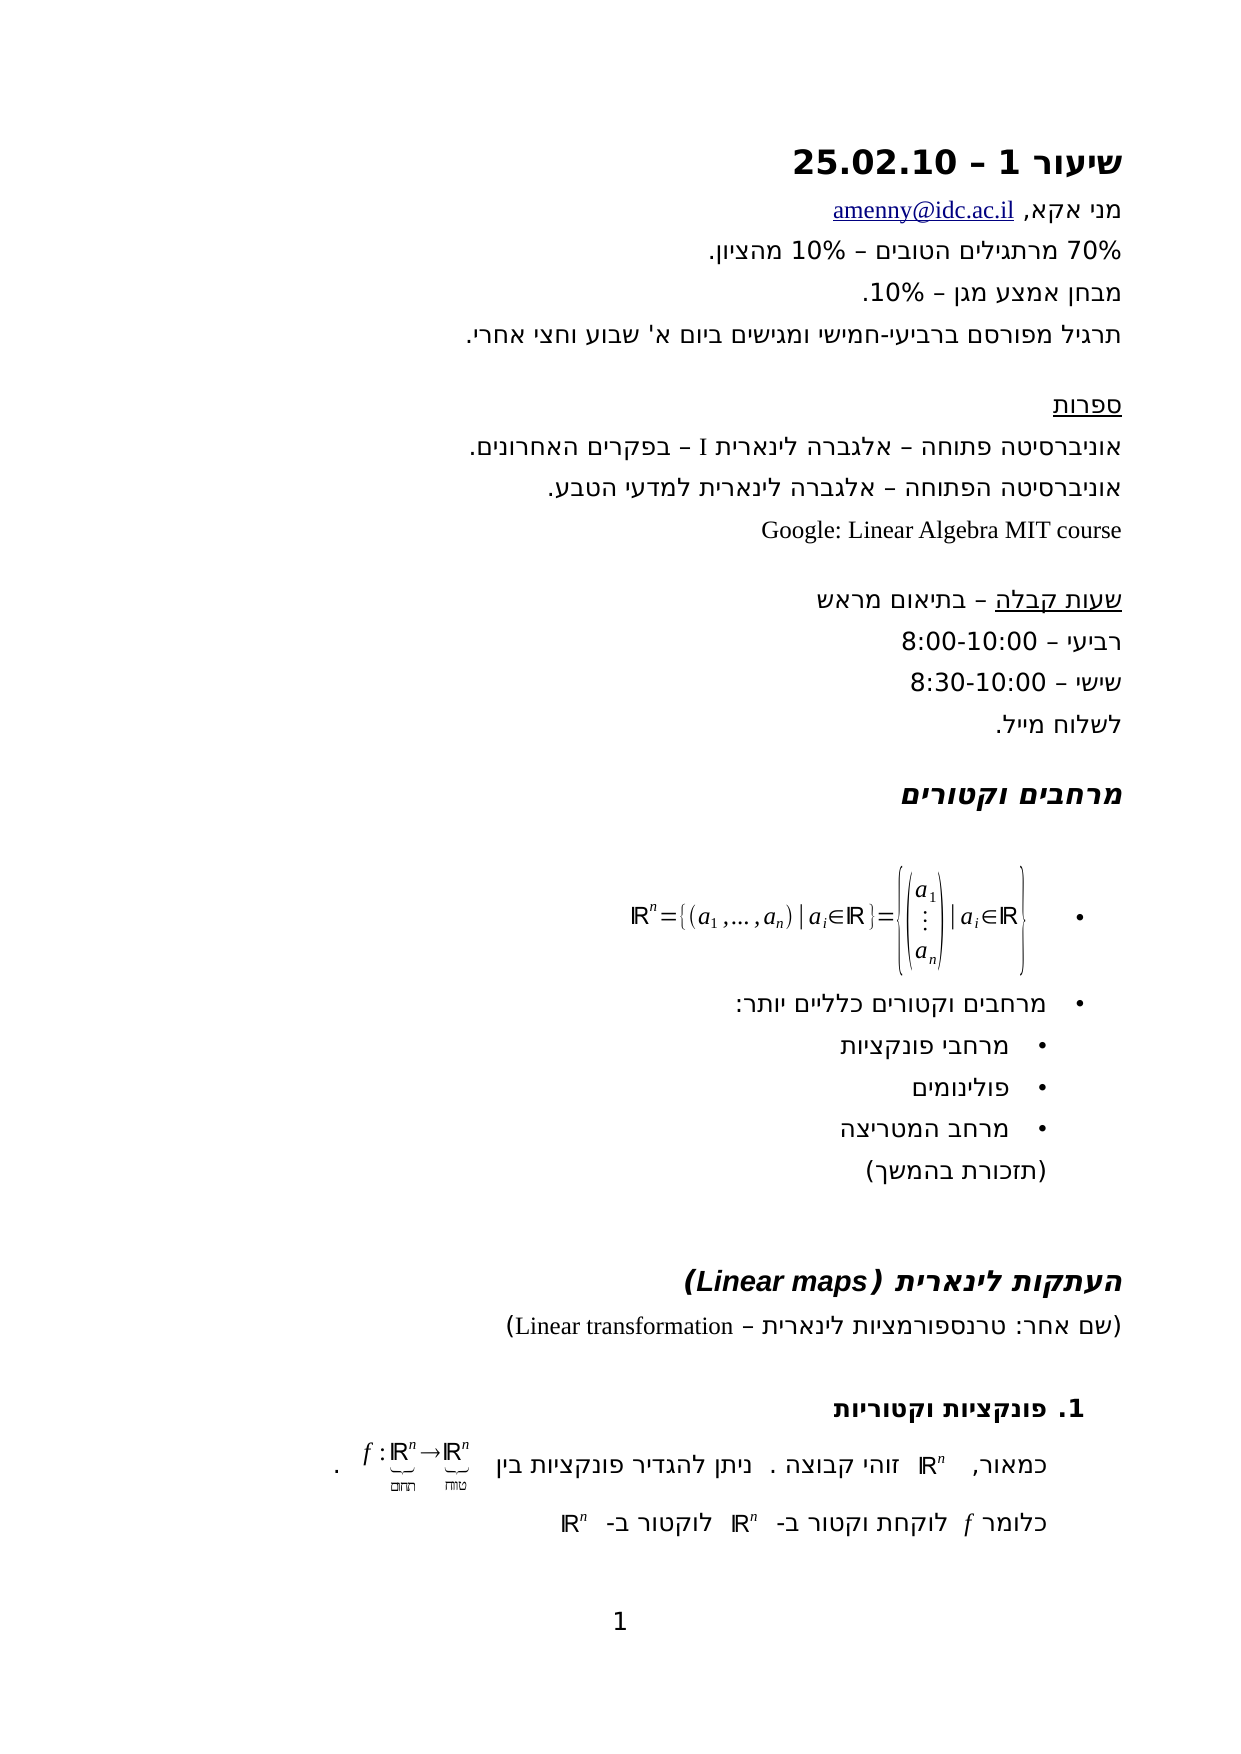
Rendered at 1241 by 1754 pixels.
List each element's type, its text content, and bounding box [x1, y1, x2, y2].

list כמאור, זוהי קבוצה . ניתן להגדיר פונקציות בין . [118, 1436, 1084, 1494]
subtitle העתקות לינארית (Linear maps) [118, 1264, 1122, 1298]
text Google: Linear Algebra MIT course [118, 515, 1122, 573]
text אוניברסיטה פתוחה – אלגברה לינארית I – בפקרים האחרונים. [118, 432, 1122, 461]
text אוניברסיטה הפתוחה – אלגברה לינארית למדעי הטבע. [118, 474, 1122, 503]
text לשלוח מייל. [118, 710, 1122, 739]
list מרחבים וקטורים כלליים יותר: [118, 989, 1084, 1019]
text 70% מרתגילים הטובים – 10% מהציון. [118, 236, 1122, 266]
list פולינומים [118, 1073, 1047, 1102]
list (תזכורת בהמשך) [118, 1156, 1084, 1185]
list כלומר f לוקחת וקטור ב-לוקטור ב- [118, 1507, 1084, 1538]
list מרחב המטריצה [118, 1114, 1047, 1144]
text מבחן אמצע מגן – 10%. [118, 278, 1122, 307]
text שעות קבלה – בתיאום מראש [118, 585, 1122, 614]
text מני אקא, amenny@idc.ac.il [118, 195, 1122, 224]
subtitle מרחבים וקטורים [118, 777, 1122, 811]
text שישי – 8:30-10:00 [118, 669, 1122, 698]
list פונקציות וקטוריות [118, 1394, 1084, 1423]
text רביעי – 8:00-10:00 [118, 627, 1122, 656]
text (שם אחר: טרנספורמציות לינארית – Linear transformation) [118, 1311, 1122, 1340]
list מרחבי פונקציות [118, 1031, 1047, 1060]
subtitle שיעור 1 – 25.02.10 [118, 143, 1122, 182]
text תרגיל מפורסם ברביעי-חמישי ומגישים ביום א' שבוע וחצי אחרי. [118, 320, 1122, 378]
text ספרות [118, 390, 1122, 419]
